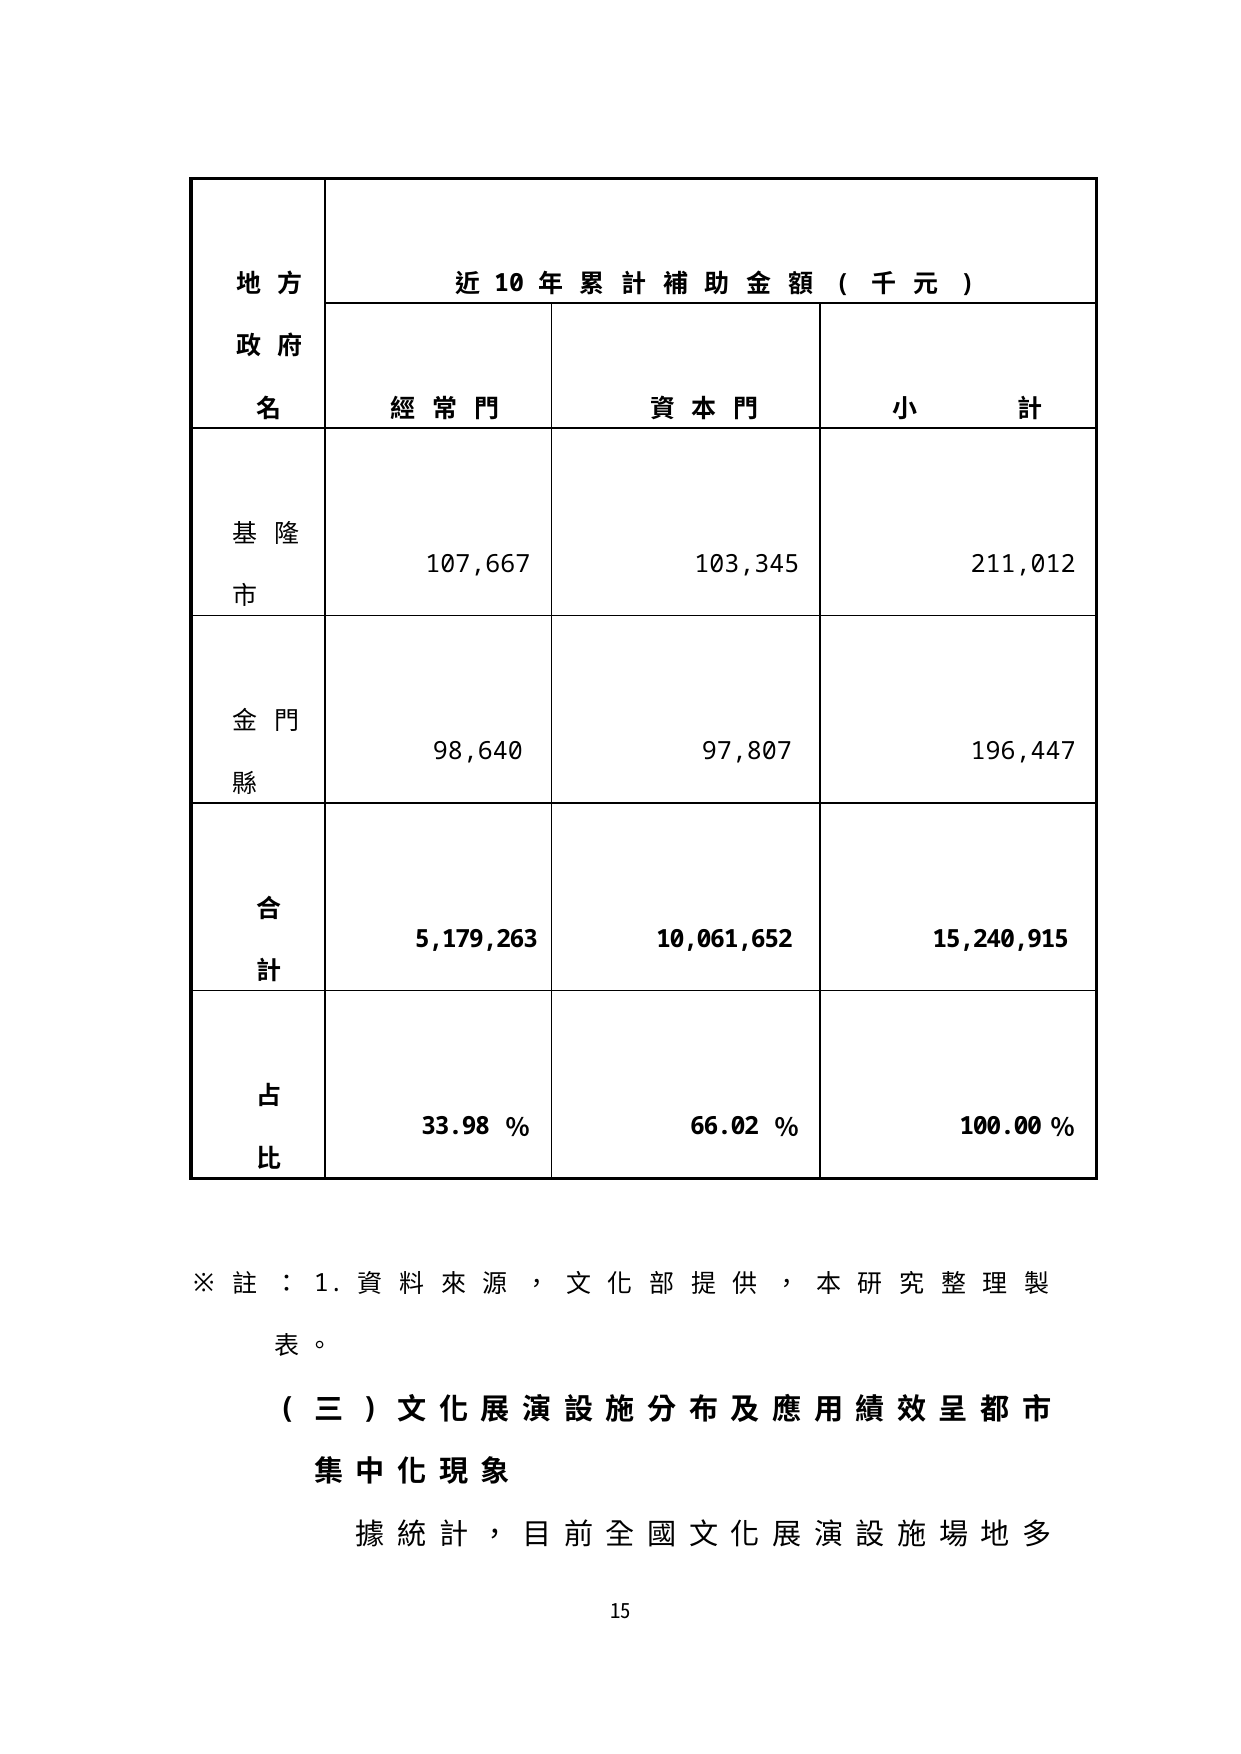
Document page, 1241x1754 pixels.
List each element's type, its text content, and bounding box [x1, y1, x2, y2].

table_cell 107,667 [326, 429, 551, 615]
table_cell 基隆市 [193, 429, 324, 615]
table_cell 合 計 [193, 804, 324, 990]
table_cell 15,240,915 [821, 804, 1095, 990]
table_header 地方政府名 稱 [193, 180, 324, 427]
table_cell 10,061,652 [552, 804, 819, 990]
table_cell 100.00％ [821, 991, 1095, 1177]
table_cell 98,640 [326, 616, 551, 802]
table_cell 97,807 [552, 616, 819, 802]
table_cell 小 計 [821, 304, 1095, 427]
table_cell 資本門 [552, 304, 819, 427]
table_header 近10年累計補助金額(千元) [326, 180, 1095, 302]
table_cell 金門縣 [193, 616, 324, 802]
text (三)文化展演設施分布及應用績效呈都市集中化現象 [242, 1365, 1058, 1490]
table_cell 33.98％ [326, 991, 551, 1177]
text 據統計，目前全國文化展演設施場地多達4,400餘處，其中若排除書店、報社、文教機構、政府機關、各級學校、幼稚園、各類活動中心、社區民眾活動中心、公寓大樓、社區廣場、寺廟、教會(教堂)等設施，則擁有最多藝文設施之前五縣市依序為台北市、新北市、台南市、高雄市及桃園縣(詳附表3-4)。 [271, 1490, 1058, 1552]
table_cell 66.02％ [552, 991, 819, 1177]
table_cell 196,447 [821, 616, 1095, 802]
table_cell 占 比 [193, 991, 324, 1177]
table_cell 經常門 [326, 304, 551, 427]
text ※註：1.資料來源，文化部提供，本研究整理製表。 [181, 1240, 1058, 1365]
table_cell 5,179,263 [326, 804, 551, 990]
table_cell 211,012 [821, 429, 1095, 615]
table_cell 103,345 [552, 429, 819, 615]
